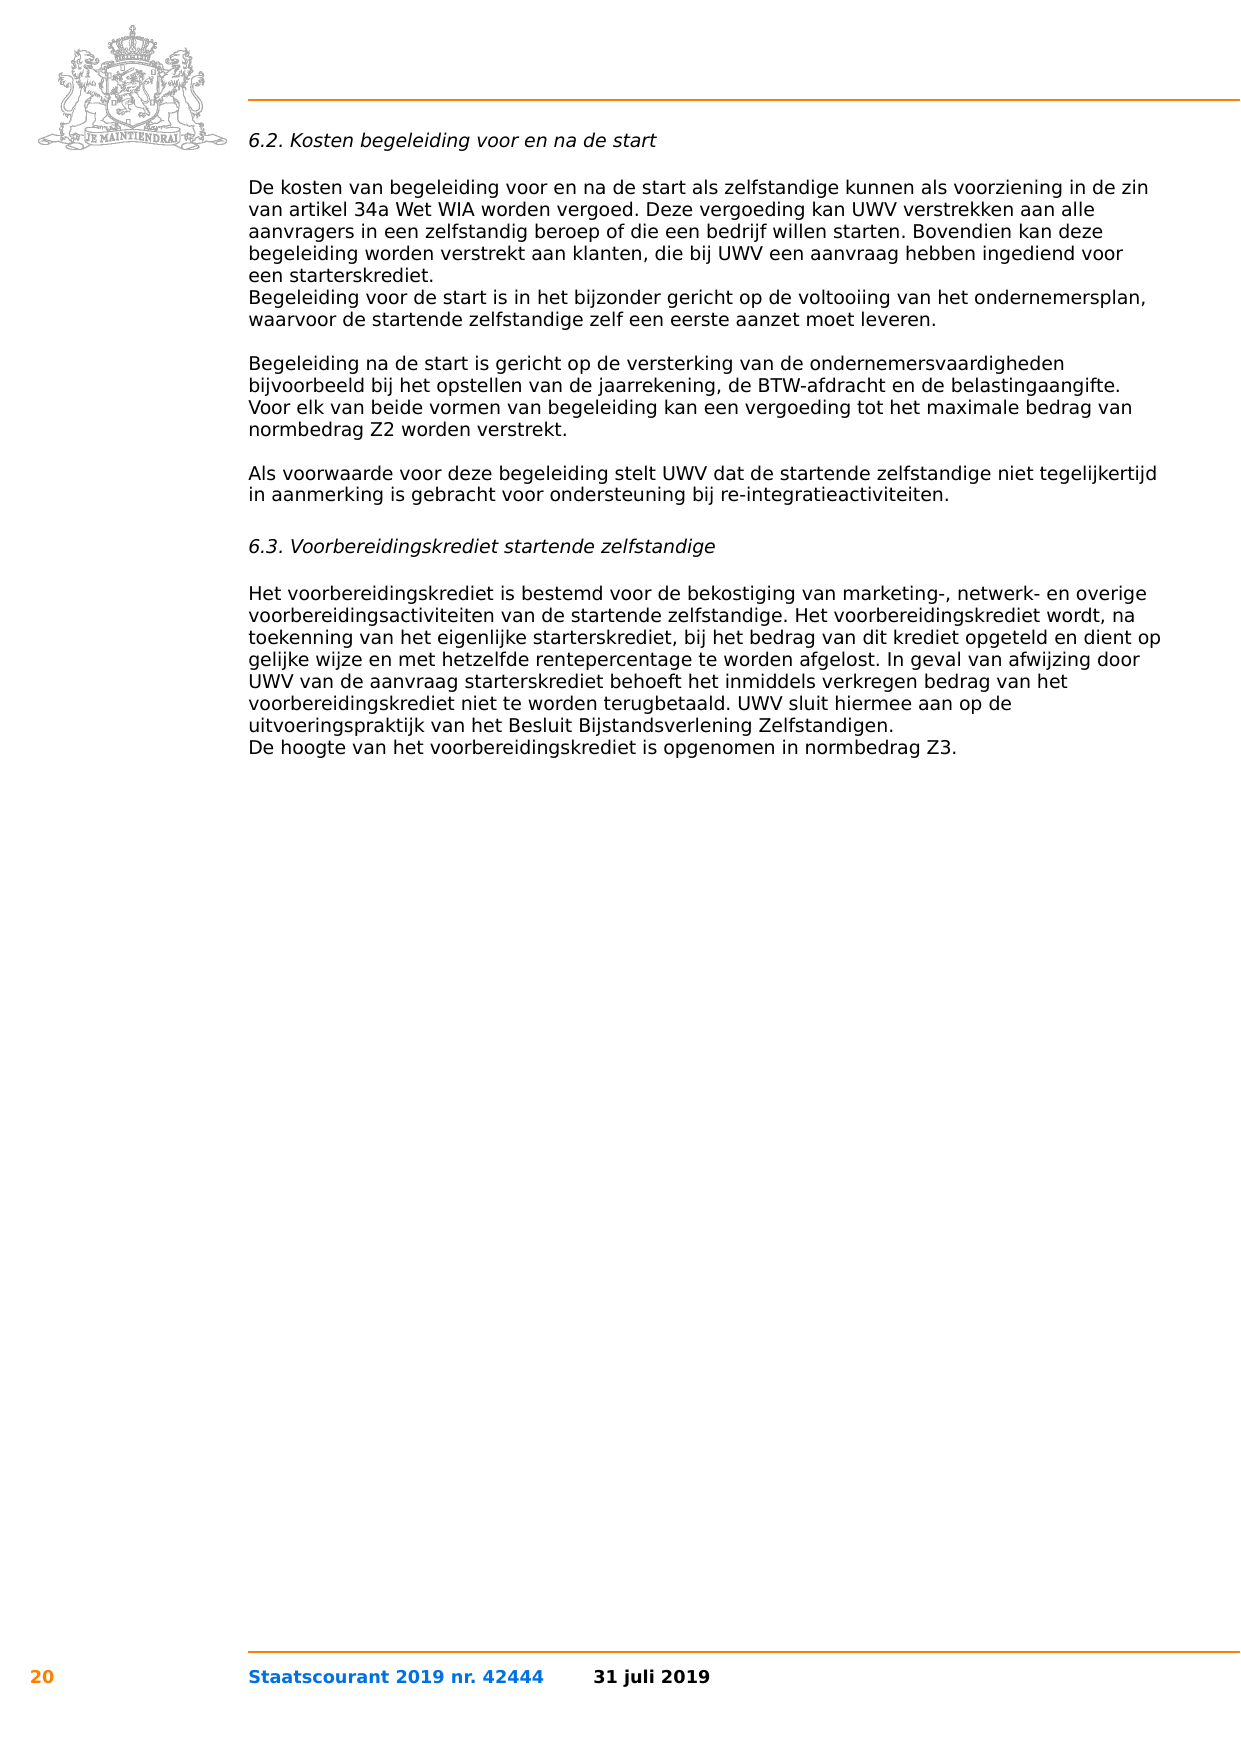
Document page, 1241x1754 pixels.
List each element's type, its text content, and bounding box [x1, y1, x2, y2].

text Begeleiding na de start is gericht op de versterking van de ondernemersvaardigheden bijvoorbeeld bij het opstellen van de jaarrekening, de BTW-afdracht en de belastingaangifte. Voor elk van beide vormen van begeleiding kan een vergoeding tot het maximale bedrag van normbedrag Z2 worden verstrekt. [248, 353, 1163, 441]
subtitle 6.2. Kosten begeleiding voor en na de start [248, 130, 1163, 152]
text Het voorbereidingskrediet is bestemd voor de bekostiging van marketing-, netwerk- en overige voorbereidingsactiviteiten van de startende zelfstandige. Het voorbereidingskrediet wordt, na toekenning van het eigenlijke starterskrediet, bij het bedrag van dit krediet opgeteld en dient op gelijke wijze en met hetzelfde rentepercentage te worden afgelost. In geval van afwijzing door UWV van de aanvraag starterskrediet behoeft het inmiddels verkregen bedrag van het voorbereidingskrediet niet te worden terugbetaald. UWV sluit hiermee aan op de uitvoeringspraktijk van het Besluit Bijstandsverlening Zelfstandigen. [248, 583, 1163, 737]
text De hoogte van het voorbereidingskrediet is opgenomen in normbedrag Z3. [248, 737, 1163, 759]
text De kosten van begeleiding voor en na de start als zelfstandige kunnen als voorziening in de zin van artikel 34a Wet WIA worden vergoed. Deze vergoeding kan UWV verstrekken aan alle aanvragers in een zelfstandig beroep of die een bedrijf willen starten. Bovendien kan deze begeleiding worden verstrekt aan klanten, die bij UWV een aanvraag hebben ingediend voor een starterskrediet. [248, 177, 1163, 287]
text Als voorwaarde voor deze begeleiding stelt UWV dat de startende zelfstandige niet tegelijkertijd in aanmerking is gebracht voor ondersteuning bij re-integratieactiviteiten. [248, 462, 1163, 506]
text Begeleiding voor de start is in het bijzonder gericht op de voltooiing van het ondernemersplan, waarvoor de startende zelfstandige zelf een eerste aanzet moet leveren. [248, 287, 1163, 331]
picture [38, 25, 227, 150]
subtitle 6.3. Voorbereidingskrediet startende zelfstandige [248, 536, 1163, 558]
